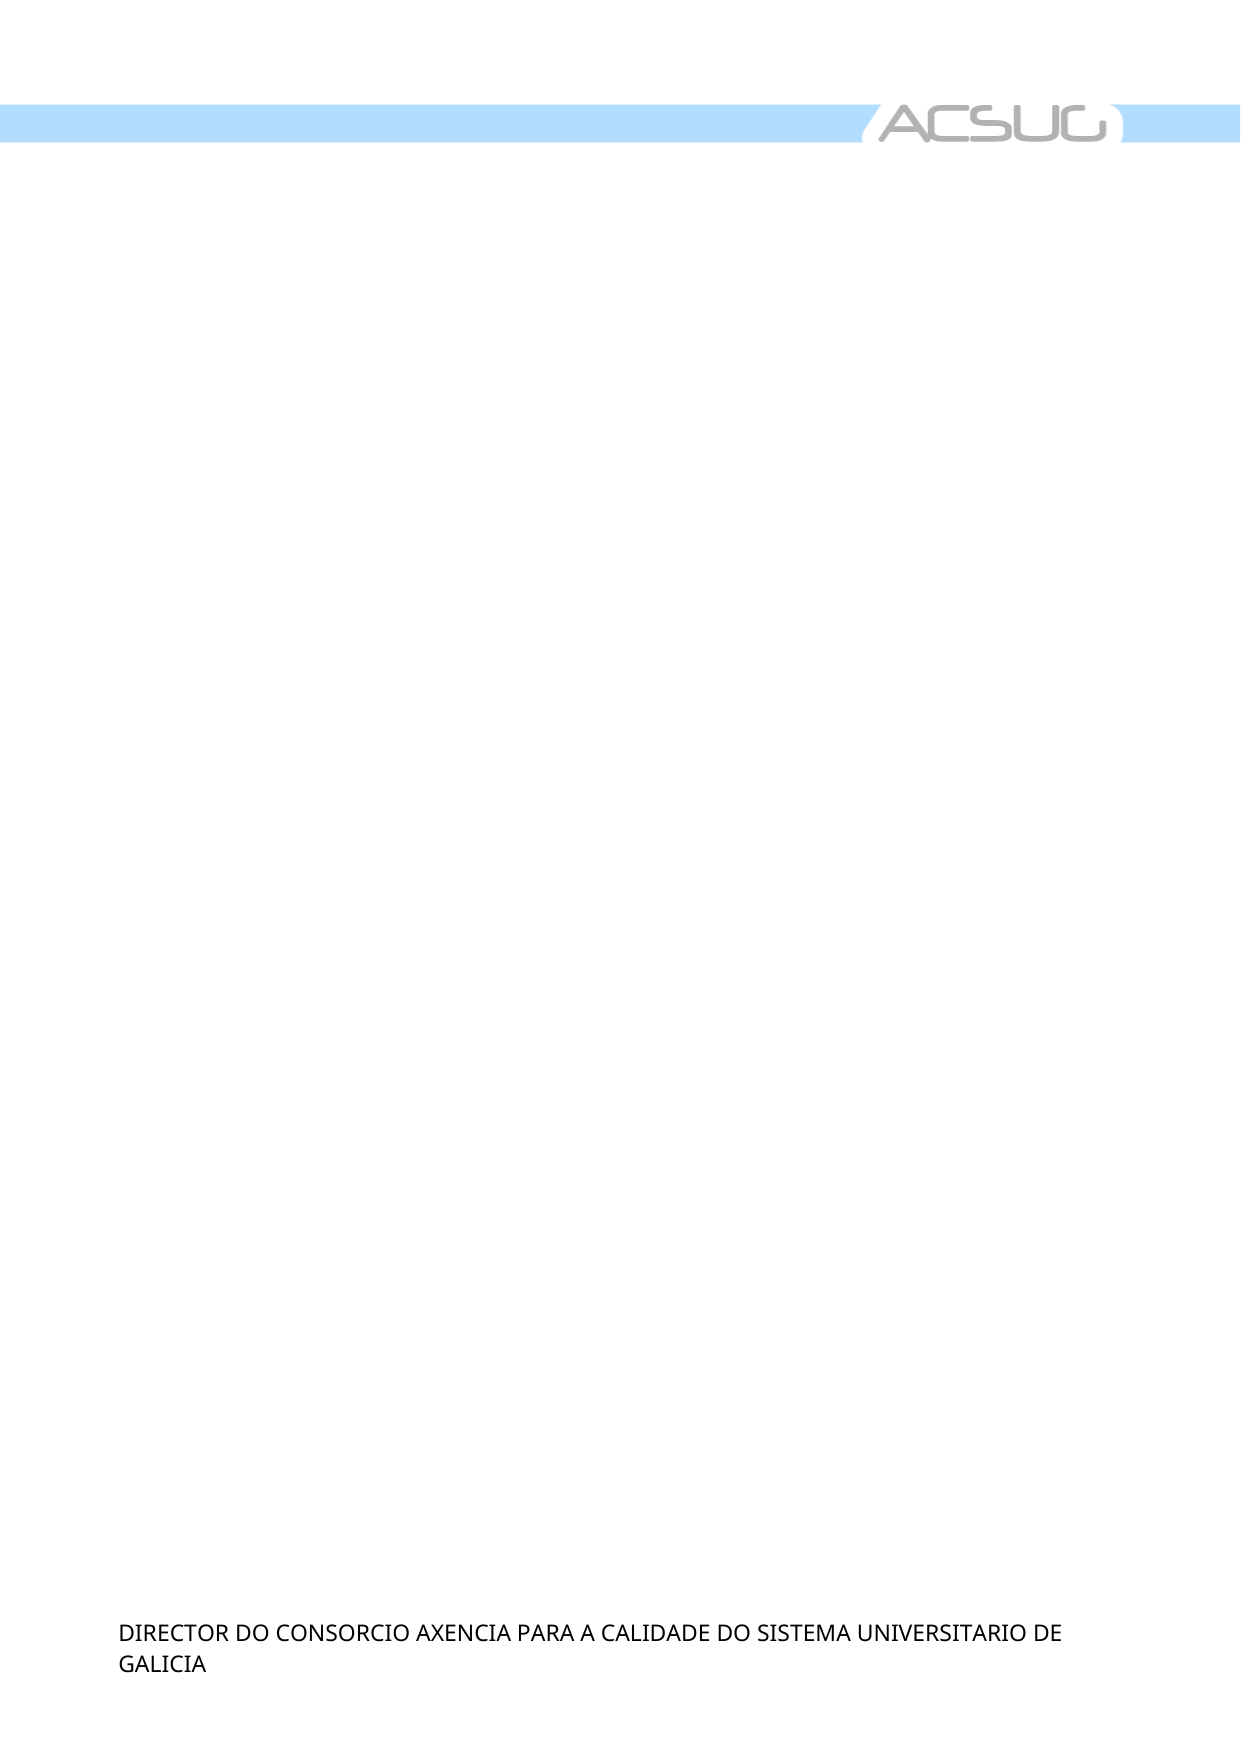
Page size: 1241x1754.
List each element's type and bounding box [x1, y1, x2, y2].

picture [0, 88, 1241, 159]
